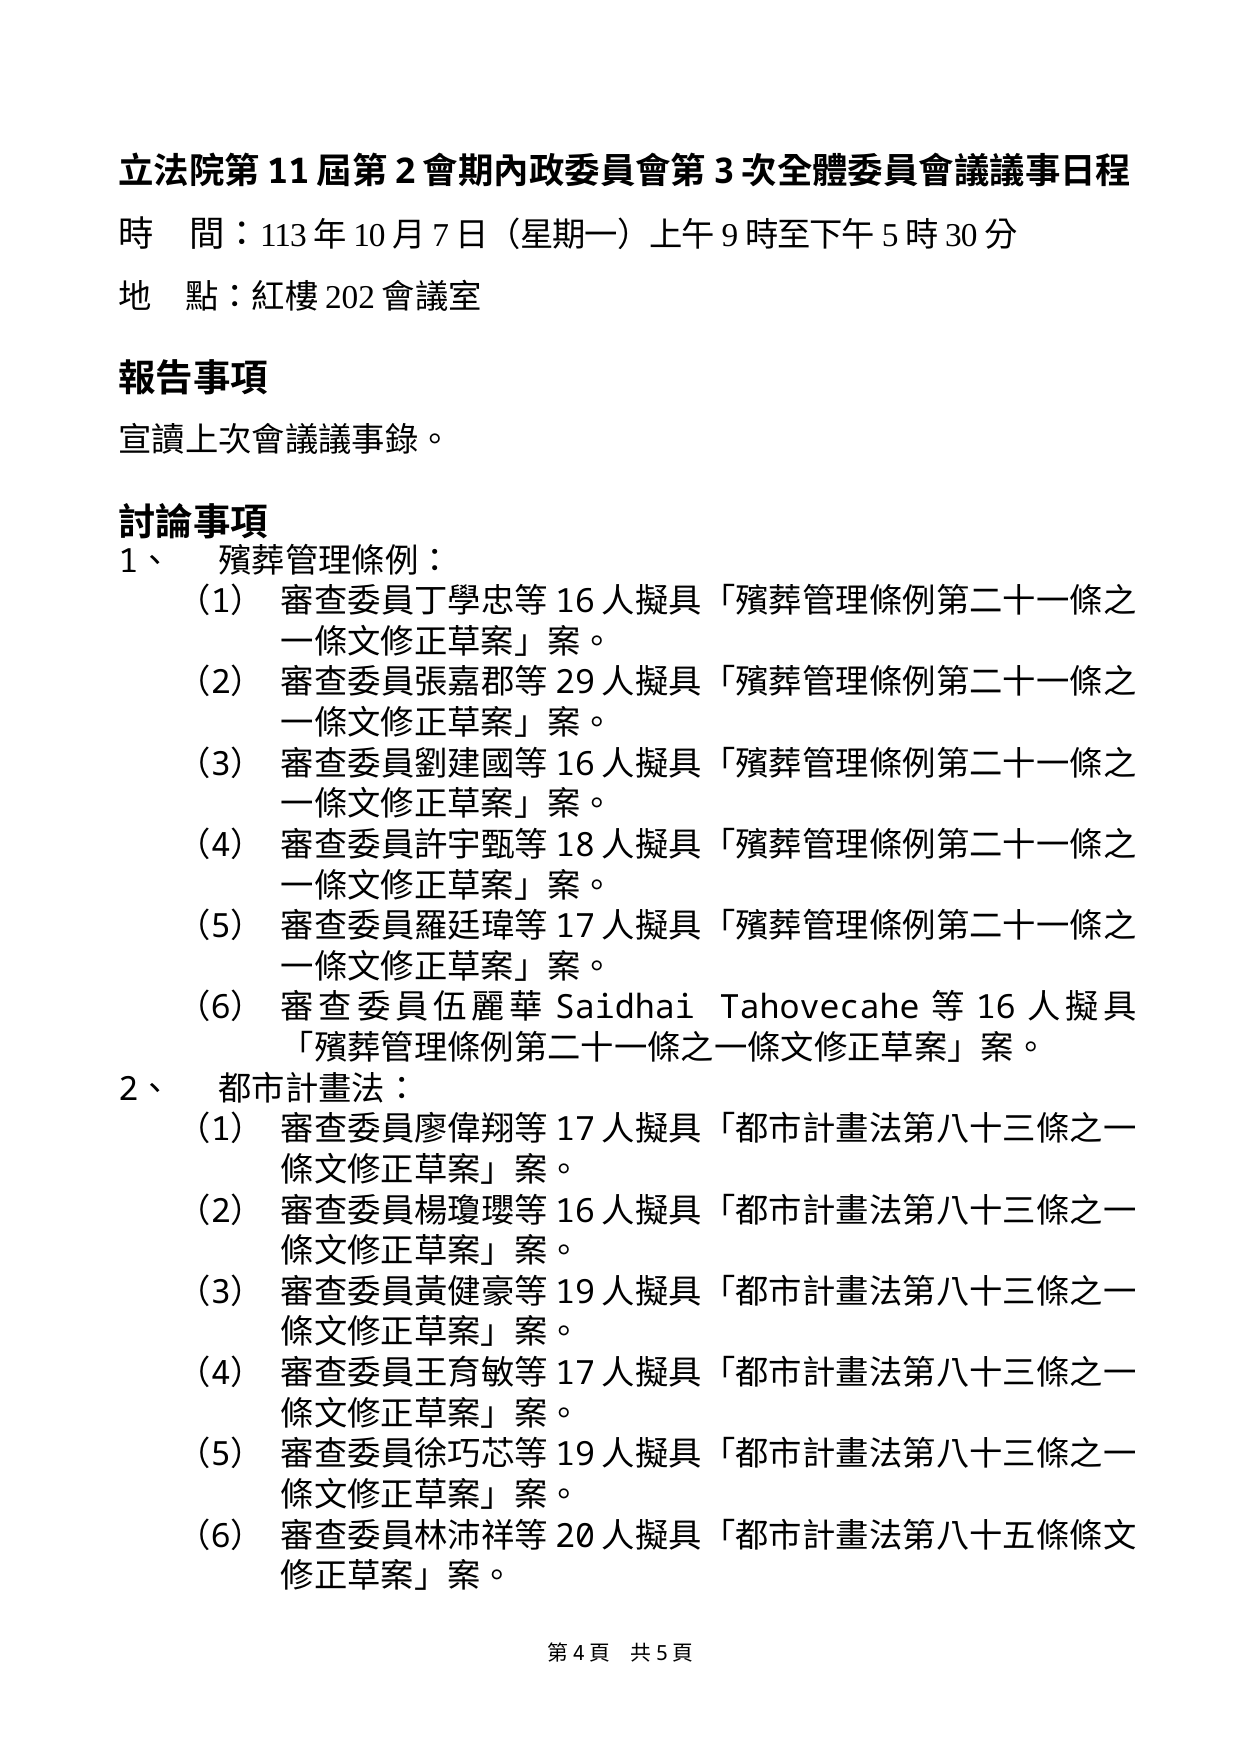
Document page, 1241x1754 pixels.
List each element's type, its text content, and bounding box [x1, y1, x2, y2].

list 審查委員許宇甄等18人擬具「殯葬管理條例第二十一條之一條文修正草案」案。 [177, 824, 1137, 905]
list 殯葬管理條例： [118, 539, 1137, 580]
list 審查委員張嘉郡等29人擬具「殯葬管理條例第二十一條之一條文修正草案」案。 [177, 661, 1137, 743]
text 地 點：紅樓202會議室 [118, 252, 1122, 314]
list 審查委員林沛祥等20人擬具「都市計畫法第八十五條條文修正草案」案。 [177, 1514, 1137, 1596]
list 審查委員羅廷瑋等17人擬具「殯葬管理條例第二十一條之一條文修正草案」案。 [177, 905, 1137, 986]
list 審查委員劉建國等16人擬具「殯葬管理條例第二十一條之一條文修正草案」案。 [177, 743, 1137, 824]
list 都市計畫法： [118, 1068, 1137, 1108]
list 審查委員楊瓊瓔等16人擬具「都市計畫法第八十三條之一條文修正草案」案。 [177, 1189, 1137, 1271]
text 時 間：113年10月7日（星期一）上午9時至下午5時30分 [118, 189, 1137, 252]
list 審查委員伍麗華Saidhai Tahovecahe等16人擬具「殯葬管理條例第二十一條之一條文修正草案」案。 [177, 986, 1137, 1068]
list 審查委員徐巧芯等19人擬具「都市計畫法第八十三條之一條文修正草案」案。 [177, 1433, 1137, 1514]
list 審查委員丁學忠等16人擬具「殯葬管理條例第二十一條之一條文修正草案」案。 [177, 580, 1137, 661]
list 審查委員黃健豪等19人擬具「都市計畫法第八十三條之一條文修正草案」案。 [177, 1271, 1137, 1352]
list 審查委員廖偉翔等17人擬具「都市計畫法第八十三條之一條文修正草案」案。 [177, 1108, 1137, 1189]
text 報告事項 [118, 333, 1122, 396]
text 立法院第11屆第2會期內政委員會第3次全體委員會議議事日程 [118, 127, 1158, 189]
text 宣讀上次會議議事錄。 [118, 396, 1123, 458]
list 審查委員王育敏等17人擬具「都市計畫法第八十三條之一條文修正草案」案。 [177, 1352, 1137, 1433]
text 討論事項 [118, 477, 1122, 539]
